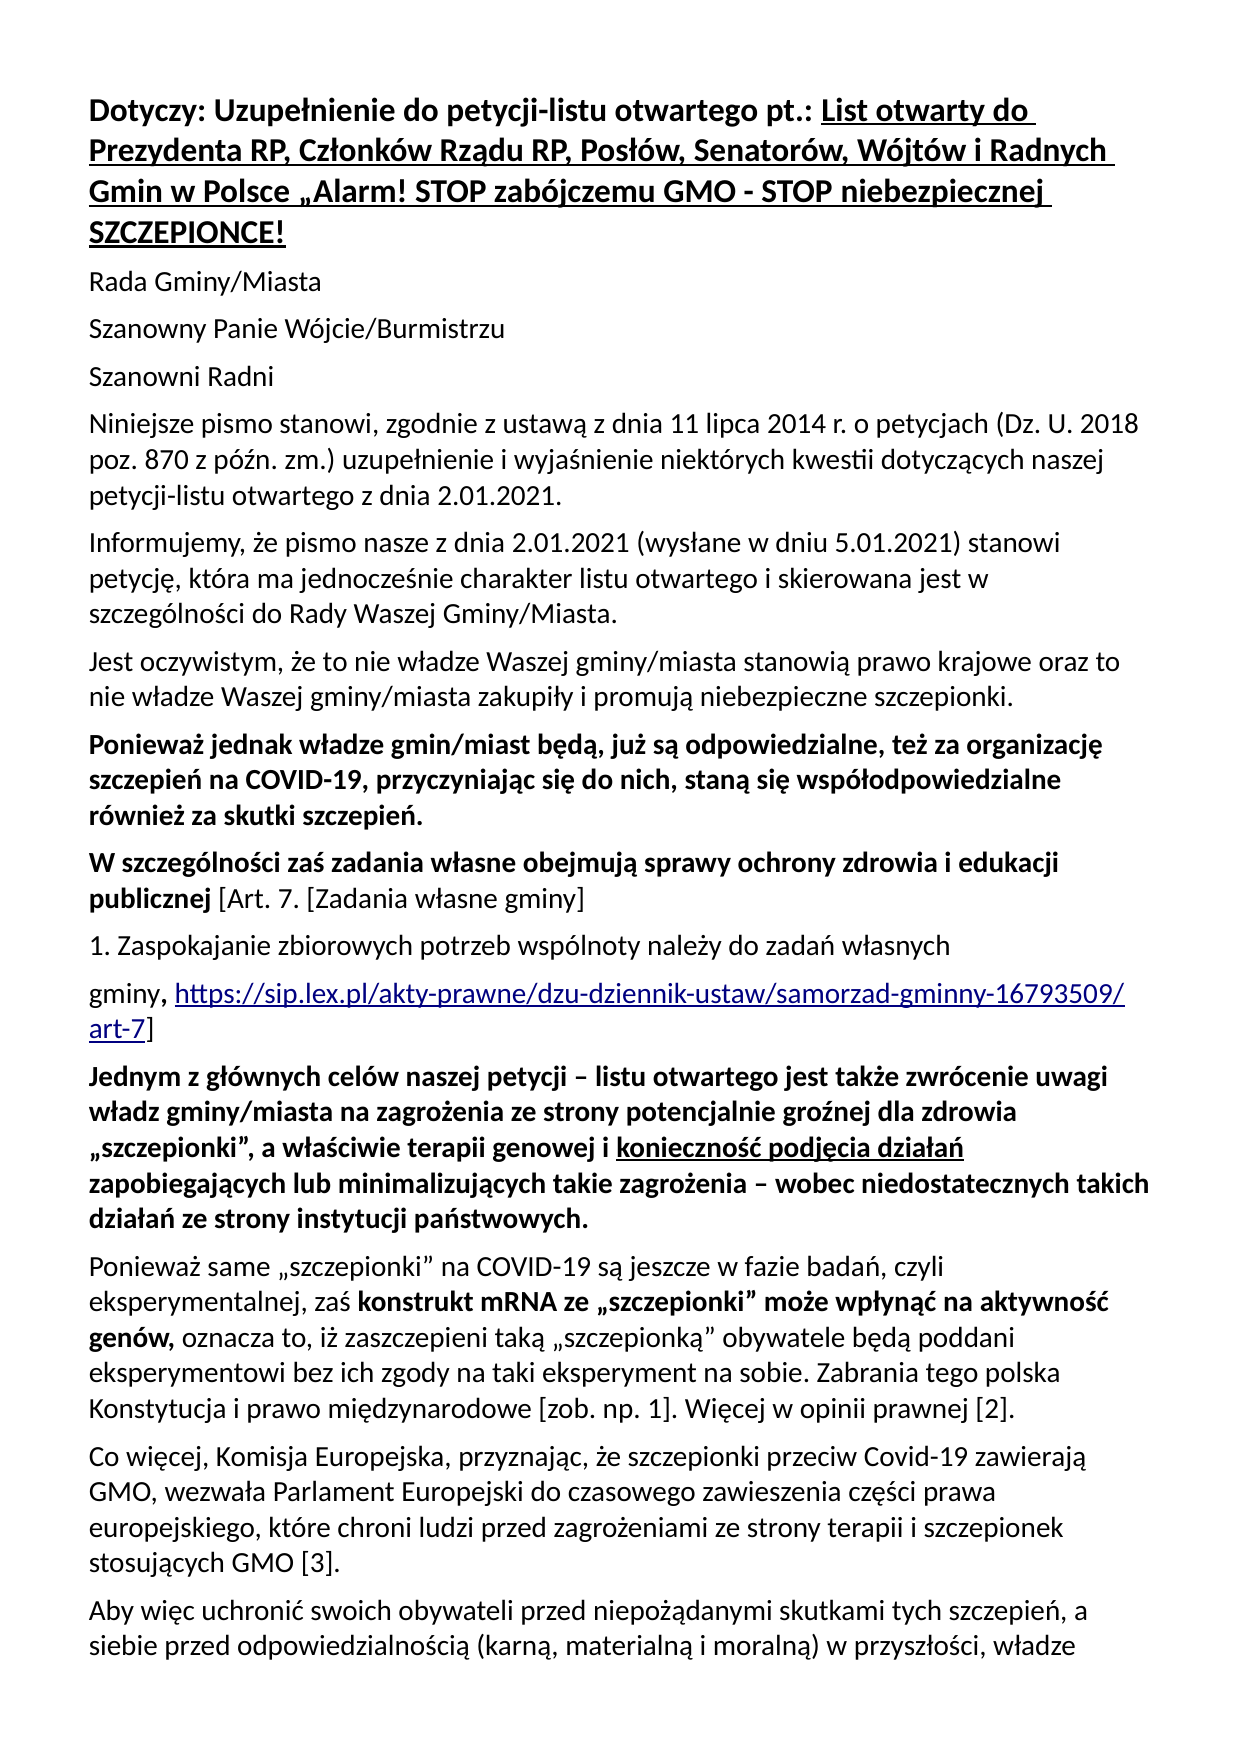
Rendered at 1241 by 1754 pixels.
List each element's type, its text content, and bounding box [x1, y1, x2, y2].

text Ponieważ same „szczepionki” na COVID-19 są jeszcze w fazie badań, czyli eksperymentalnej, zaś konstrukt mRNA ze „szczepionki” może wpłynąć na aktywność genów, oznacza to, iż zaszczepieni taką „szczepionką” obywatele będą poddani eksperymentowi bez ich zgody na taki eksperyment na sobie. Zabrania tego polska Konstytucja i prawo międzynarodowe [zob. np. 1]. Więcej w opinii prawnej [2]. [88, 1248, 1152, 1426]
text gminy, https://sip.lex.pl/akty-prawne/dzu-dziennik-ustaw/samorzad-gminny-16793509/art-7] [88, 975, 1152, 1046]
text 1. Zaspokajanie zbiorowych potrzeb wspólnoty należy do zadań własnych [88, 927, 1152, 963]
text Aby więc uchronić swoich obywateli przed niepożądanymi skutkami tych szczepień, a siebie przed odpowiedzialnością (karną, materialną i moralną) w przyszłości, władze [88, 1592, 1152, 1663]
subtitle Dotyczy: Uzupełnienie do petycji-listu otwartego pt.: List otwarty do Prezydenta RP, Członków Rządu RP, Posłów, Senatorów, Wójtów i Radnych Gmin w Polsce „Alarm! STOP zabójczemu GMO - STOP niebezpiecznej SZCZEPIONCE! [88, 88, 1152, 251]
text Niniejsze pismo stanowi, zgodnie z ustawą z dnia 11 lipca 2014 r. o petycjach (Dz. U. 2018 poz. 870 z późn. zm.) uzupełnienie i wyjaśnienie niektórych kwestii dotyczących naszej petycji-listu otwartego z dnia 2.01.2021. [88, 405, 1152, 512]
text Jest oczywistym, że to nie władze Waszej gminy/miasta stanowią prawo krajowe oraz to nie władze Waszej gminy/miasta zakupiły i promują niebezpieczne szczepionki. [88, 643, 1152, 714]
text Informujemy, że pismo nasze z dnia 2.01.2021 (wysłane w dniu 5.01.2021) stanowi petycję, która ma jednocześnie charakter listu otwartego i skierowana jest w szczególności do Rady Waszej Gminy/Miasta. [88, 524, 1152, 631]
text Szanowny Panie Wójcie/Burmistrzu [88, 311, 1152, 346]
text Jednym z głównych celów naszej petycji – listu otwartego jest także zwrócenie uwagi władz gminy/miasta na zagrożenia ze strony potencjalnie groźnej dla zdrowia „szczepionki”, a właściwie terapii genowej i konieczność podjęcia działań zapobiegających lub minimalizujących takie zagrożenia – wobec niedostatecznych takich działań ze strony instytucji państwowych. [88, 1058, 1152, 1236]
text Szanowni Radni [88, 358, 1152, 394]
text Co więcej, Komisja Europejska, przyznając, że szczepionki przeciw Covid-19 zawierają GMO, wezwała Parlament Europejski do czasowego zawieszenia części prawa europejskiego, które chroni ludzi przed zagrożeniami ze strony terapii i szczepionek stosujących GMO [3]. [88, 1438, 1152, 1580]
text W szczególności zaś zadania własne obejmują sprawy ochrony zdrowia i edukacji publicznej [Art. 7. [Zadania własne gminy] [88, 844, 1152, 916]
text Ponieważ jednak władze gmin/miast będą, już są odpowiedzialne, też za organizację szczepień na COVID-19, przyczyniając się do nich, staną się współodpowiedzialne również za skutki szczepień. [88, 726, 1152, 833]
text Rada Gminy/Miasta [88, 263, 1152, 299]
